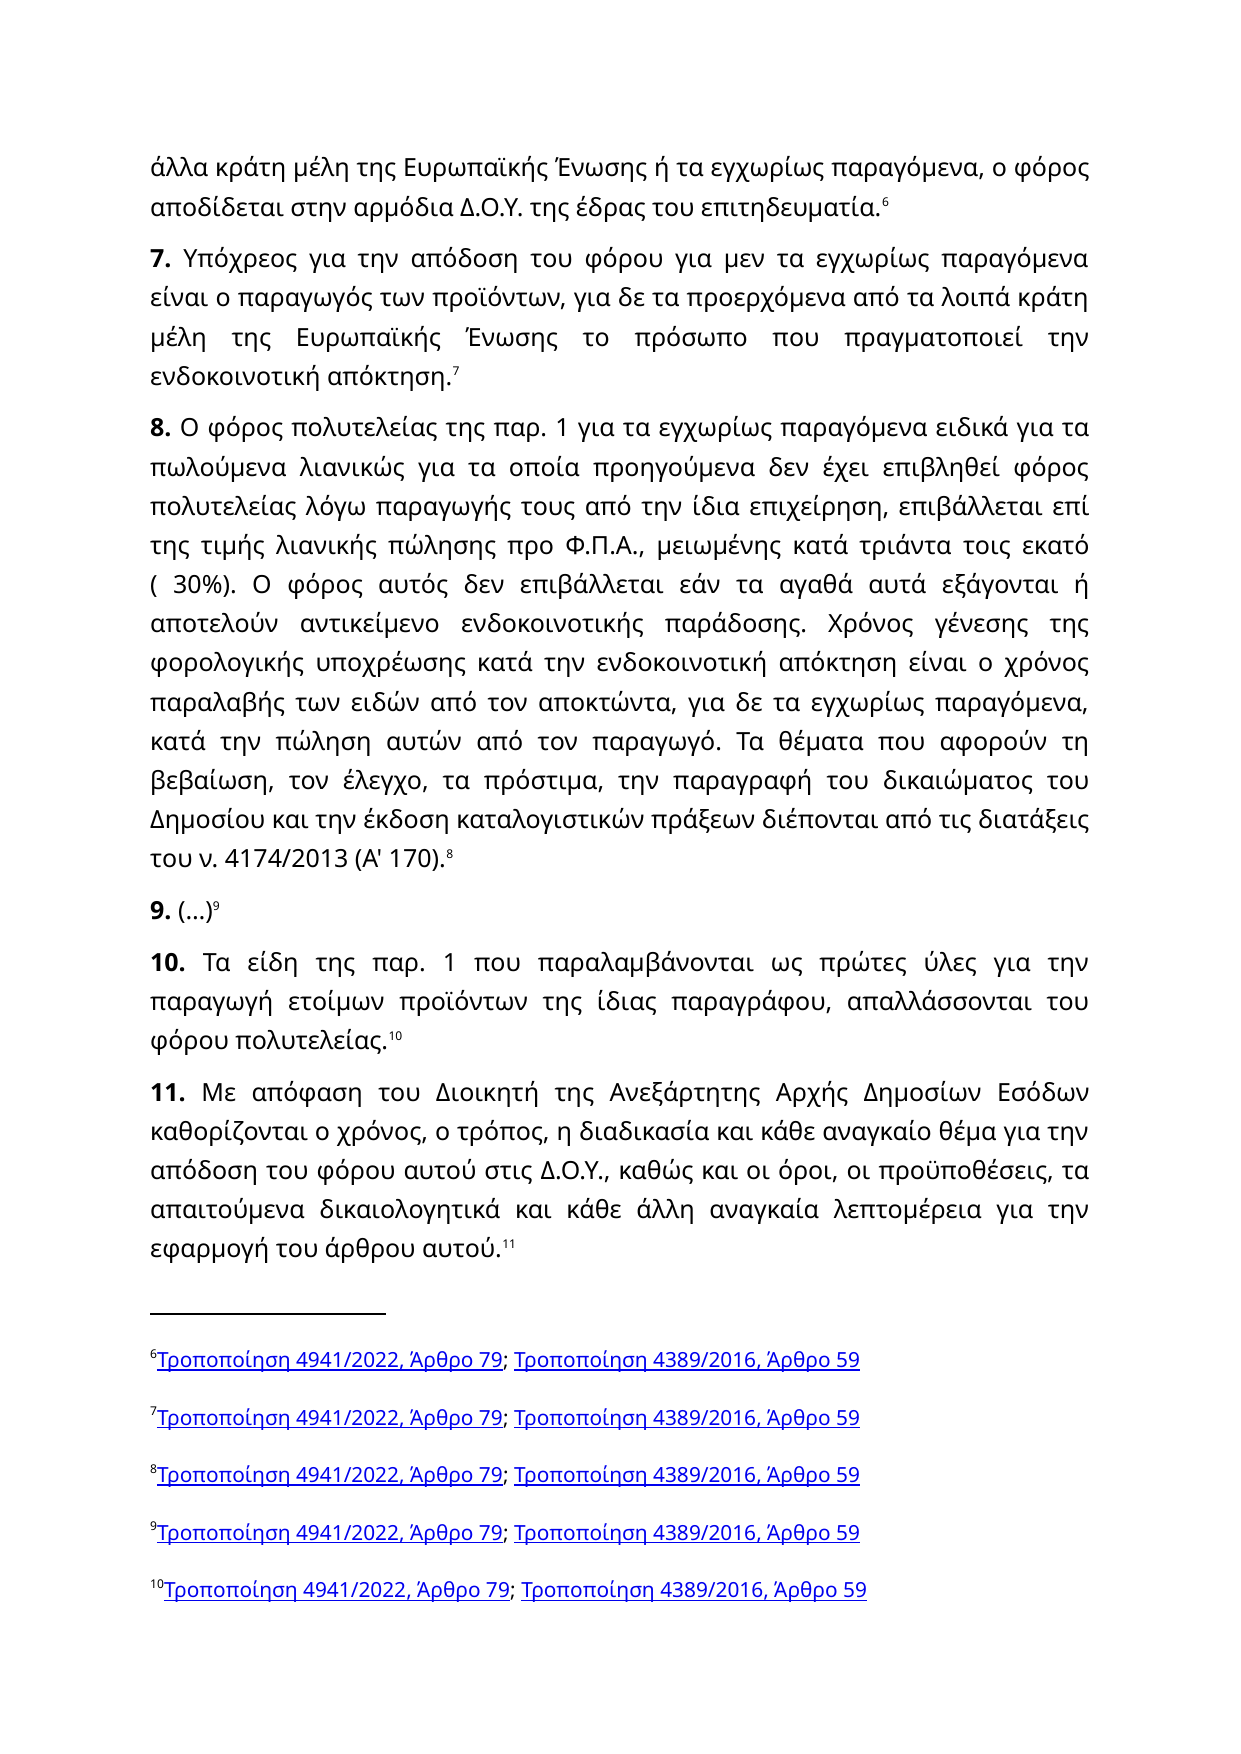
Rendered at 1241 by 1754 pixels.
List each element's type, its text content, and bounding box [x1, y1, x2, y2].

text Τροποποίηση 4941/2022, Άρθρο 79; Τροποποίηση 4389/2016, Άρθρο 59 [150, 1403, 1090, 1431]
text 7. Υπόχρεος για την απόδοση του φόρου για μεν τα εγχωρίως παραγόμενα είναι ο παραγωγός των προϊόντων, για δε τα προερχόμενα από τα λοιπά κράτη μέλη της Ευρωπαϊκής Ένωσης το πρόσωπο που πραγματοποιεί την ενδοκοινοτική απόκτηση. [150, 241, 1090, 392]
text 11. Με απόφαση του Διοικητή της Ανεξάρτητης Αρχής Δημοσίων Εσόδων καθορίζονται ο χρόνος, ο τρόπος, η διαδικασία και κάθε αναγκαίο θέμα για την απόδοση του φόρου αυτού στις Δ.Ο.Υ., καθώς και οι όροι, οι προϋποθέσεις, τα απαιτούμενα δικαιολογητικά και κάθε άλλη αναγκαία λεπτομέρεια για την εφαρμογή του άρθρου αυτού. [150, 1074, 1090, 1265]
text 9. (…) [150, 892, 1090, 927]
text 8. Ο φόρος πολυτελείας της παρ. 1 για τα εγχωρίως παραγόμενα ειδικά για τα πωλούμενα λιανικώς για τα οποία προηγούμενα δεν έχει επιβληθεί φόρος πολυτελείας λόγω παραγωγής τους από την ίδια επιχείρηση, επιβάλλεται επί της τιμής λιανικής πώλησης προ Φ.Π.Α., μειωμένης κατά τριάντα τοις εκατό ( 30%). Ο φόρος αυτός δεν επιβάλλεται εάν τα αγαθά αυτά εξάγονται ή αποτελούν αντικείμενο ενδοκοινοτικής παράδοσης. Χρόνος γένεσης της φορολογικής υποχρέωσης κατά την ενδοκοινοτική απόκτηση είναι ο χρόνος παραλαβής των ειδών από τον αποκτώντα, για δε τα εγχωρίως παραγόμενα, κατά την πώληση αυτών από τον παραγωγό. Τα θέματα που αφορούν τη βεβαίωση, τον έλεγχο, τα πρόστιμα, την παραγραφή του δικαιώματος του Δημοσίου και την έκδοση καταλογιστικών πράξεων διέπονται από τις διατάξεις του ν. 4174/2013 (Α' 170). [150, 410, 1090, 875]
text Τροποποίηση 4941/2022, Άρθρο 79; Τροποποίηση 4389/2016, Άρθρο 59 [150, 1518, 1090, 1546]
text Τροποποίηση 4941/2022, Άρθρο 79; Τροποποίηση 4389/2016, Άρθρο 59 [150, 1460, 1090, 1489]
text 10. Τα είδη της παρ. 1 που παραλαμβάνονται ως πρώτες ύλες για την παραγωγή ετοίμων προϊόντων της ίδιας παραγράφου, απαλλάσσονται του φόρου πολυτελείας. [150, 944, 1090, 1057]
text Τροποποίηση 4941/2022, Άρθρο 79; Τροποποίηση 4389/2016, Άρθρο 59 [150, 1345, 1090, 1373]
text Τροποποίηση 4941/2022, Άρθρο 79; Τροποποίηση 4389/2016, Άρθρο 59 [150, 1576, 1090, 1604]
text άλλα κράτη μέλη της Ευρωπαϊκής Ένωσης ή τα εγχωρίως παραγόμενα, ο φόρος αποδίδεται στην αρμόδια Δ.Ο.Υ. της έδρας του επιτηδευματία. [150, 150, 1090, 223]
